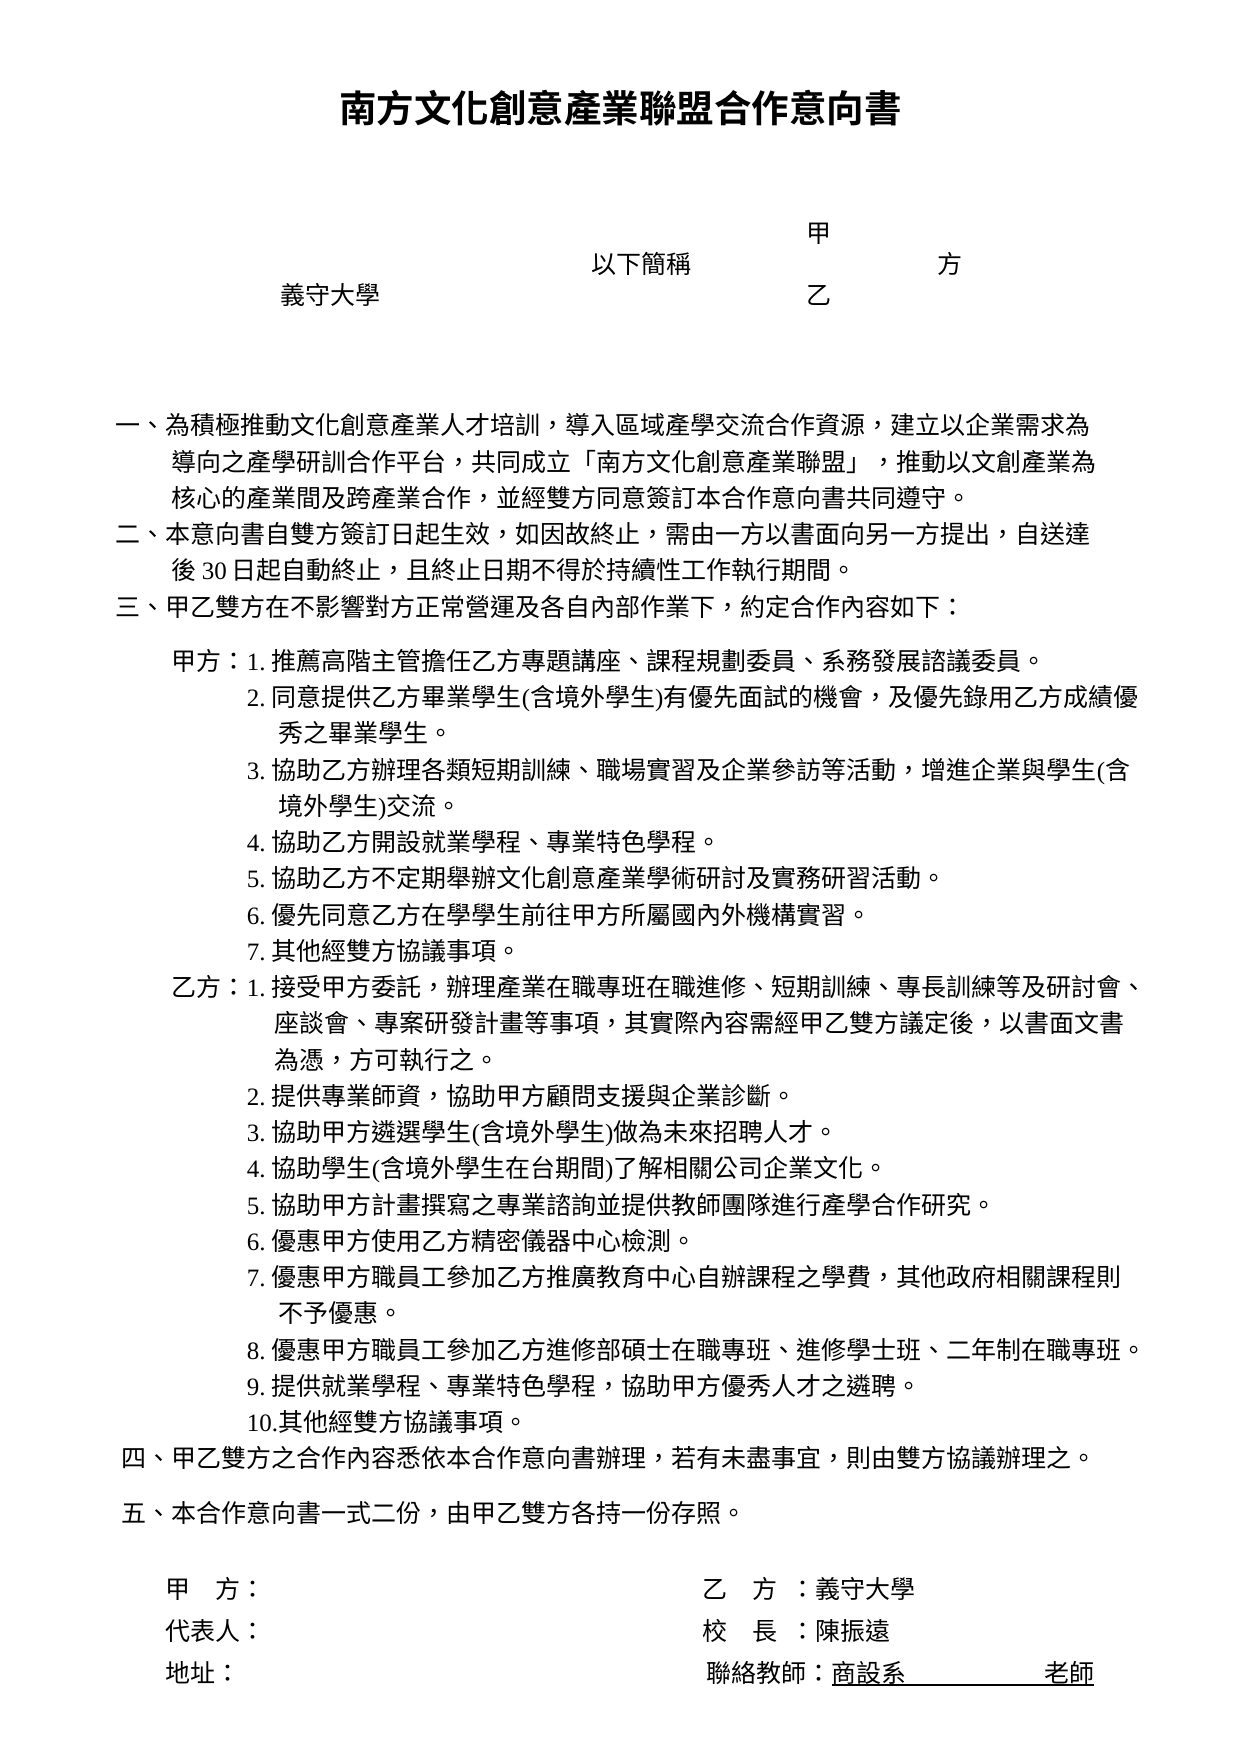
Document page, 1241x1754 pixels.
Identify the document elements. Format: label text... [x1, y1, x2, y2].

text 7. 優惠甲方職員工參加乙方推廣教育中心自辦課程之學費，其他政府相關課程則不予優惠。 [247, 1258, 1139, 1330]
table_header 乙 方 ：義守大學 校 長 ：陳振遠 聯絡教師：商設系 老師 [608, 1565, 1144, 1689]
text 2. 同意提供乙方畢業學生(含境外學生)有優先面試的機會，及優先錄用乙方成績優秀之畢業學生。 [247, 678, 1139, 750]
text 6. 優惠甲方使用乙方精密儀器中心檢測。 [247, 1221, 1139, 1258]
table_cell 義守大學 [269, 252, 580, 314]
text 三、甲乙雙方在不影響對方正常營運及各自內部作業下，約定合作內容如下： [115, 587, 1181, 623]
text 2. 提供專業師資，協助甲方顧問支援與企業診斷。 [247, 1076, 1139, 1113]
text 四、甲乙雙方之合作內容悉依本合作意向書辦理，若有未盡事宜，則由雙方協議辦理之。 [59, 1439, 1181, 1475]
table_header [269, 190, 580, 252]
text 10.其他經雙方協議事項。 [247, 1403, 1139, 1439]
text 5. 協助乙方不定期舉辦文化創意產業學術研討及實務研習活動。 [247, 859, 1139, 895]
text 5. 協助甲方計畫撰寫之專業諮詢並提供教師團隊進行產學合作研究。 [247, 1185, 1139, 1221]
table_header 以下簡稱 [580, 190, 711, 314]
text 甲方：1. 推薦高階主管擔任乙方專題講座、課程規劃委員、系務發展諮議委員。 [172, 641, 1109, 678]
text 3. 協助甲方遴選學生(含境外學生)做為未來招聘人才。 [247, 1113, 1139, 1149]
text 9. 提供就業學程、專業特色學程，協助甲方優秀人才之遴聘。 [247, 1366, 1139, 1403]
text 4. 協助乙方開設就業學程、專業特色學程。 [247, 823, 1139, 859]
text 7. 其他經雙方協議事項。 [247, 931, 1139, 968]
text 五、本合作意向書一式二份，由甲乙雙方各持一份存照。 [122, 1493, 1181, 1529]
table_header 甲 方： 代表人： 地址： [70, 1565, 608, 1689]
text 二、本意向書自雙方簽訂日起生效，如因故終止，需由一方以書面向另一方提出，自送達後30日起自動終止，且終止日期不得於持續性工作執行期間。 [115, 514, 1109, 587]
text 8. 優惠甲方職員工參加乙方進修部碩士在職專班、進修學士班、二年制在職專班。 [247, 1330, 1139, 1366]
text 一、為積極推動文化創意產業人才培訓，導入區域產學交流合作資源，建立以企業需求為導向之產學研訓合作平台，共同成立「南方文化創意產業聯盟」，推動以文創產業為核心的產業間及跨產業合作，並經雙方同意簽訂本合作意向書共同遵守。 [115, 406, 1109, 514]
table_header 甲 [711, 190, 842, 252]
text 乙方：1. 接受甲方委託，辦理產業在職專班在職進修、短期訓練、專長訓練等及研討會、座談會、專案研發計畫等事項，其實際內容需經甲乙雙方議定後，以書面文書為憑，方可執行之。 [172, 968, 1139, 1076]
text 3. 協助乙方辦理各類短期訓練、職場實習及企業參訪等活動，增進企業與學生(含境外學生)交流。 [247, 750, 1139, 823]
text 6. 優先同意乙方在學學生前往甲方所屬國內外機構實習。 [247, 895, 1139, 931]
table_cell 乙 [711, 252, 842, 314]
table_header 方 [842, 190, 973, 314]
text 4. 協助學生(含境外學生在台期間)了解相關公司企業文化。 [247, 1149, 1139, 1185]
text 南方文化創意產業聯盟合作意向書 [59, 64, 1181, 127]
